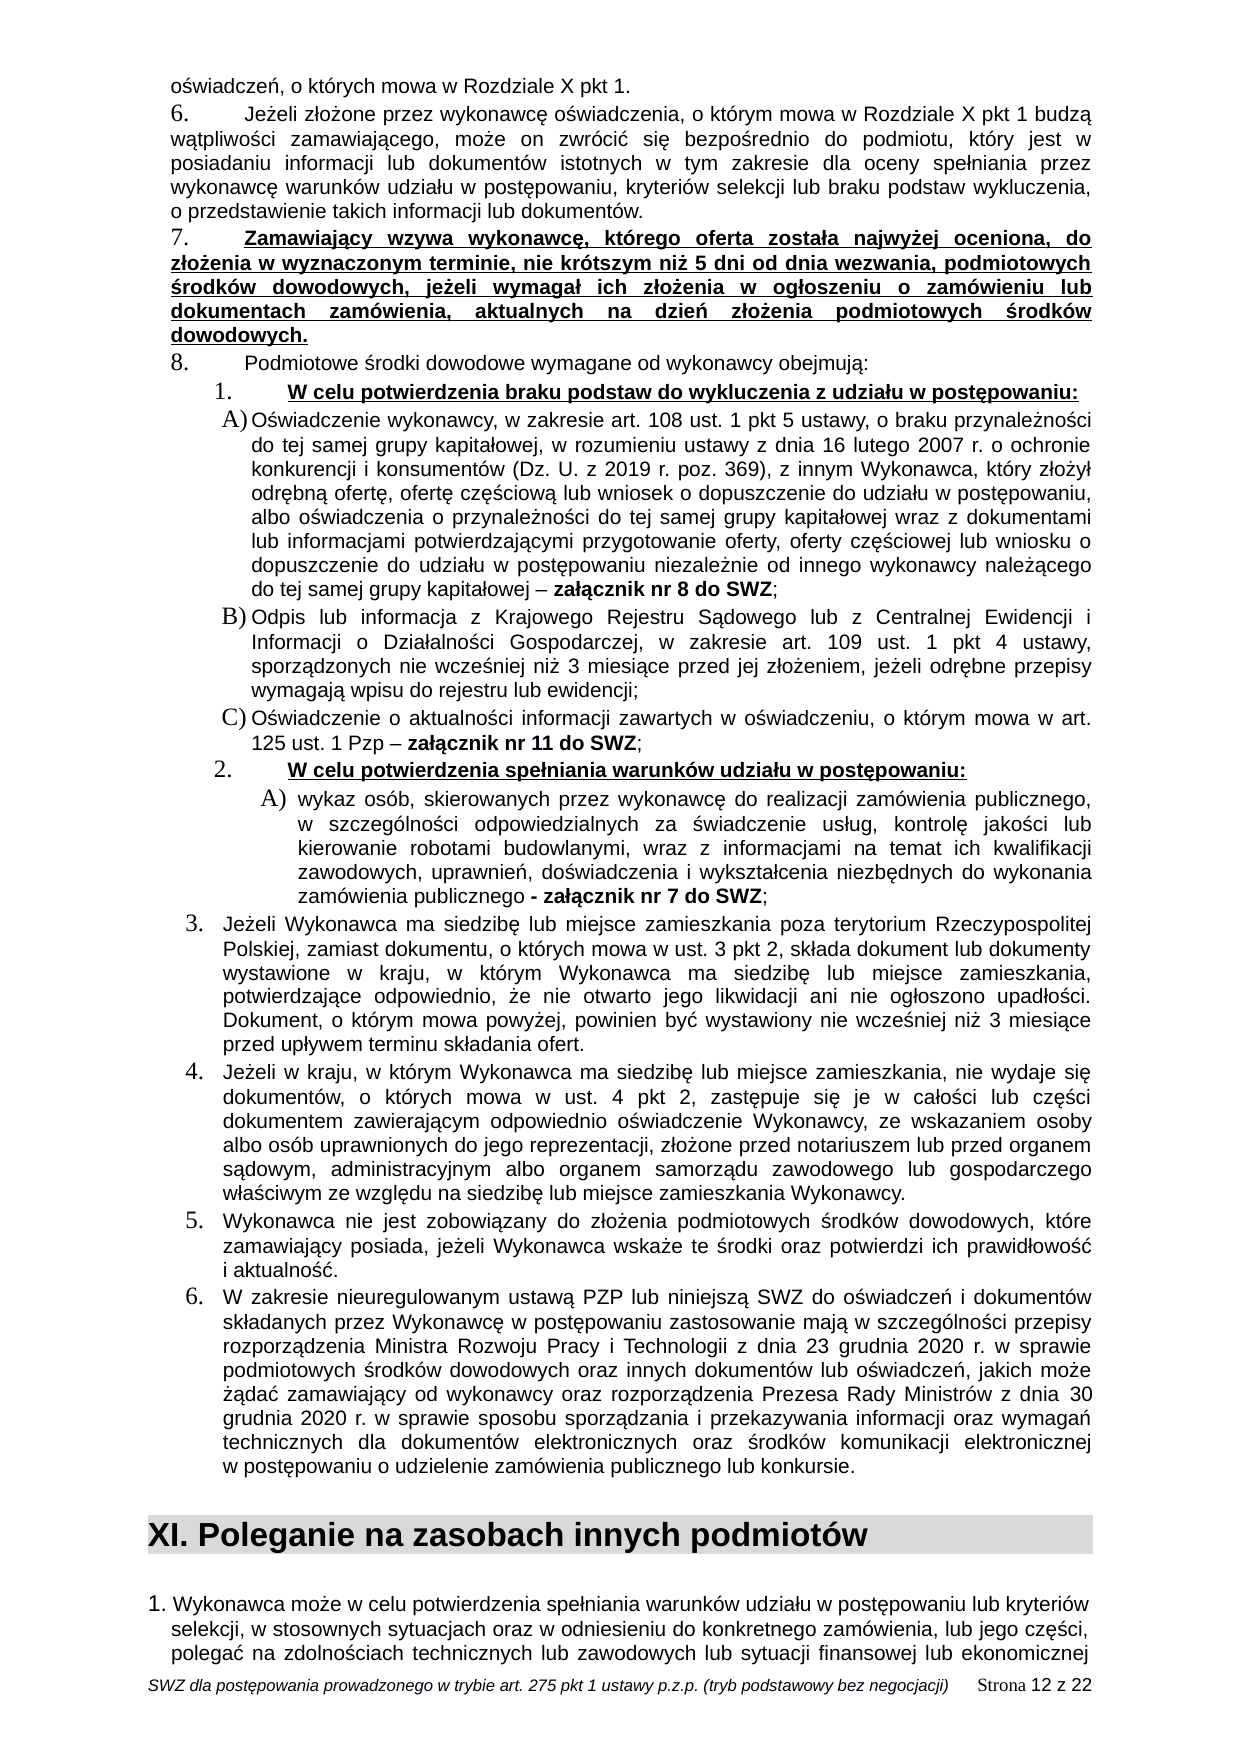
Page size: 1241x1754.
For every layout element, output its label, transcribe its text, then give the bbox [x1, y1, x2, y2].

list Odpis lub informacja z Krajowego Rejestru Sądowego lub z Centralnej Ewidencji i Informacji o Działalności Gospodarczej, w zakresie art. 109 ust. 1 pkt 4 ustawy, sporządzonych nie wcześniej niż 3 miesiące przed jej złożeniem, jeżeli odrębne przepisy wymagają wpisu do rejestru lub ewidencji; [221, 601, 1093, 702]
list Podmiotowe środki dowodowe wymagane od wykonawcy obejmują: [170, 347, 1093, 376]
list Zamawiający wzywa wykonawcę, którego oferta została najwyżej oceniona, do złożenia w wyznaczonym terminie, nie krótszym niż 5 dni od dnia wezwania, podmiotowych środków dowodowych, jeżeli wymagał ich złożenia w ogłoszeniu o zamówieniu lub [170, 222, 1093, 296]
list Wykonawca nie jest zobowiązany do złożenia podmiotowych środków dowodowych, które zamawiający posiada, jeżeli Wykonawca wskaże te środki oraz potwierdzi ich prawidłowość i aktualność. [185, 1205, 1093, 1281]
list W celu potwierdzenia braku podstaw do wykluczenia z udziału w postępowaniu: [214, 376, 1093, 404]
list Jeżeli w kraju, w którym Wykonawca ma siedzibę lub miejsce zamieszkania, nie wydaje się dokumentów, o których mowa w ust. 4 pkt 2, zastępuje się je w całości lub części dokumentem zawierającym odpowiednio oświadczenie Wykonawcy, ze wskazaniem osoby albo osób uprawnionych do jego reprezentacji, złożone przed notariuszem lub przed organem sądowym, administracyjnym albo organem samorządu zawodowego lub gospodarczego właściwym ze względu na siedzibę lub miejsce zamieszkania Wykonawcy. [185, 1056, 1093, 1205]
list W zakresie nieuregulowanym ustawą PZP lub niniejszą SWZ do oświadczeń i dokumentów składanych przez Wykonawcę w postępowaniu zastosowanie mają w szczególności przepisy rozporządzenia Ministra Rozwoju Pracy i Technologii z dnia 23 grudnia 2020 r. w sprawie podmiotowych środków dowodowych oraz innych dokumentów lub oświadczeń, jakich może żądać zamawiający od wykonawcy oraz rozporządzenia Prezesa Rady Ministrów z dnia 30 grudnia 2020 r. w sprawie sposobu sporządzania i przekazywania informacji oraz wymagań technicznych dla dokumentów elektronicznych oraz środków komunikacji elektronicznej w postępowaniu o udzielenie zamówienia publicznego lub konkursie. [185, 1281, 1093, 1478]
list wykaz osób, skierowanych przez wykonawcę do realizacji zamówienia publicznego, w szczególności odpowiedzialnych za świadczenie usług, kontrolę jakości lub kierowanie robotami budowlanymi, wraz z informacjami na temat ich kwalifikacji zawodowych, uprawnień, doświadczenia i wykształcenia niezbędnych do wykonania zamówienia publicznego - załącznik nr 7 do SWZ; [260, 783, 1093, 908]
list dokumentach zamówienia, aktualnych na dzień złożenia podmiotowych środków dowodowych. [170, 297, 1093, 347]
list oświadczeń, o których mowa w Rozdziale X pkt 1. [170, 74, 1093, 98]
list Wykonawca może w celu potwierdzenia spełniania warunków udziału w postępowaniu lub kryteriów selekcji, w stosownych sytuacjach oraz w odniesieniu do konkretnego zamówienia, lub jego części, polegać na zdolnościach technicznych lub zawodowych lub sytuacji finansowej lub ekonomicznej [148, 1590, 1090, 1664]
list Oświadczenie o aktualności informacji zawartych w oświadczeniu, o którym mowa w art. 125 ust. 1 Pzp – załącznik nr 11 do SWZ; [221, 702, 1093, 754]
subtitle XI. Poleganie na zasobach innych podmiotów [148, 1515, 1093, 1554]
list Jeżeli złożone przez wykonawcę oświadczenia, o którym mowa w Rozdziale X pkt 1 budzą wątpliwości zamawiającego, może on zwrócić się bezpośrednio do podmiotu, który jest w posiadaniu informacji lub dokumentów istotnych w tym zakresie dla oceny spełniania przez wykonawcę warunków udziału w postępowaniu, kryteriów selekcji lub braku podstaw wykluczenia, o przedstawienie takich informacji lub dokumentów. [170, 98, 1093, 222]
list Oświadczenie wykonawcy, w zakresie art. 108 ust. 1 pkt 5 ustawy, o braku przynależności do tej samej grupy kapitałowej, w rozumieniu ustawy z dnia 16 lutego 2007 r. o ochronie konkurencji i konsumentów (Dz. U. z 2019 r. poz. 369), z innym Wykonawca, który złożył odrębną ofertę, ofertę częściową lub wniosek o dopuszczenie do udziału w postępowaniu, albo oświadczenia o przynależności do tej samej grupy kapitałowej wraz z dokumentami lub informacjami potwierdzającymi przygotowanie oferty, oferty częściowej lub wniosku o dopuszczenie do udziału w postępowaniu niezależnie od innego wykonawcy należącego do tej samej grupy kapitałowej – załącznik nr 8 do SWZ; [221, 404, 1093, 601]
list Jeżeli Wykonawca ma siedzibę lub miejsce zamieszkania poza terytorium Rzeczypospolitej Polskiej, zamiast dokumentu, o których mowa w ust. 3 pkt 2, składa dokument lub dokumenty wystawione w kraju, w którym Wykonawca ma siedzibę lub miejsce zamieszkania, potwierdzające odpowiednio, że nie otwarto jego likwidacji ani nie ogłoszono upadłości. Dokument, o którym mowa powyżej, powinien być wystawiony nie wcześniej niż 3 miesiące przed upływem terminu składania ofert. [185, 908, 1093, 1056]
list W celu potwierdzenia spełniania warunków udziału w postępowaniu: [214, 754, 1093, 783]
